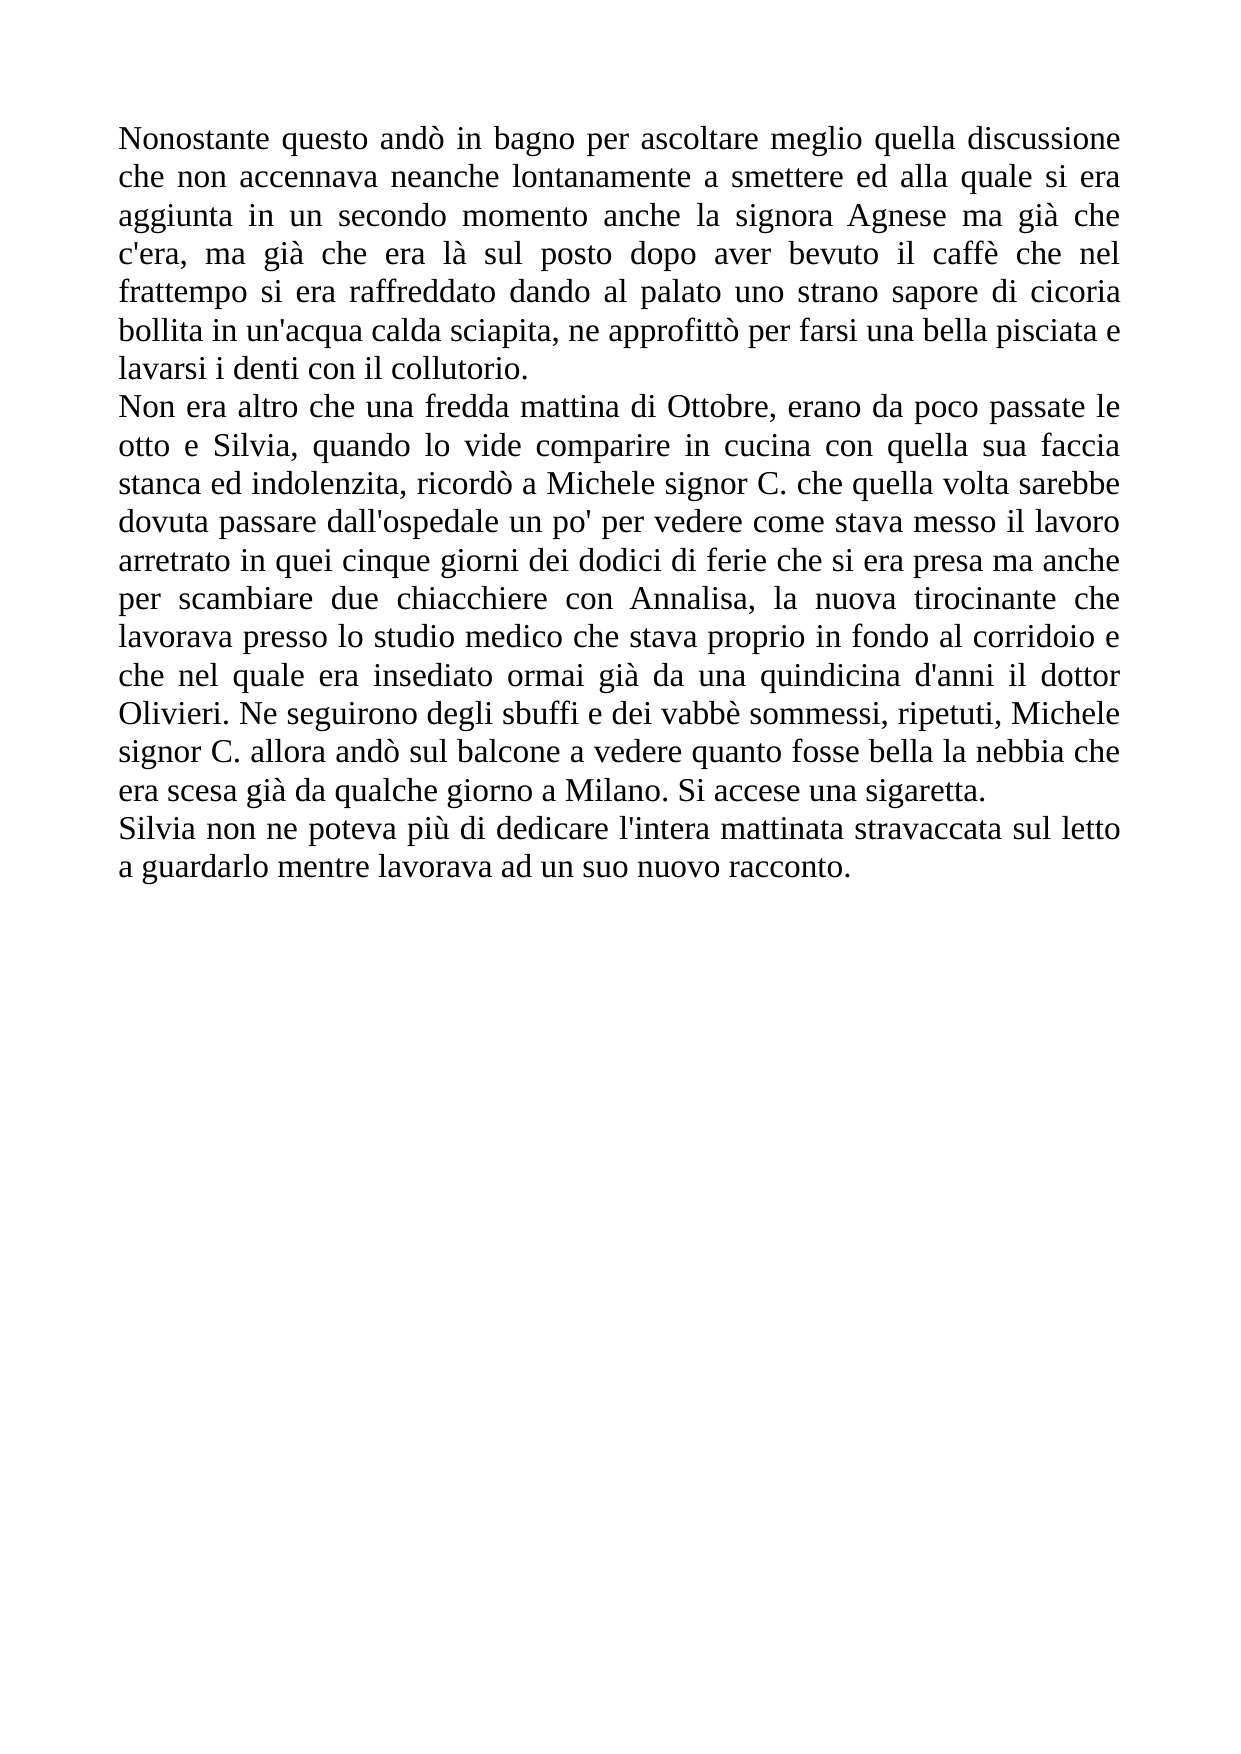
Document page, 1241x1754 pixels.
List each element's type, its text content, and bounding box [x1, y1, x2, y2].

text Silvia non ne poteva più di dedicare l'intera mattinata stravaccata sul letto a guardarlo mentre lavorava ad un suo nuovo racconto. [118, 808, 1122, 885]
text Nonostante questo andò in bagno per ascoltare meglio quella discussione che non accennava neanche lontanamente a smettere ed alla quale si era aggiunta in un secondo momento anche la signora Agnese ma già che c'era, ma già che era là sul posto dopo aver bevuto il caffè che nel frattempo si era raffreddato dando al palato uno strano sapore di cicoria bollita in un'acqua calda sciapita, ne approfittò per farsi una bella pisciata e lavarsi i denti con il collutorio. [118, 118, 1122, 386]
text Non era altro che una fredda mattina di Ottobre, erano da poco passate le otto e Silvia, quando lo vide comparire in cucina con quella sua faccia stanca ed indolenzita, ricordò a Michele signor C. che quella volta sarebbe dovuta passare dall'ospedale un po' per vedere come stava messo il lavoro arretrato in quei cinque giorni dei dodici di ferie che si era presa ma anche per scambiare due chiacchiere con Annalisa, la nuova tirocinante che lavorava presso lo studio medico che stava proprio in fondo al corridoio e che nel quale era insediato ormai già da una quindicina d'anni il dottor Olivieri. Ne seguirono degli sbuffi e dei vabbè sommessi, ripetuti, Michele signor C. allora andò sul balcone a vedere quanto fosse bella la nebbia che era scesa già da qualche giorno a Milano. Si accese una sigaretta. [118, 386, 1122, 808]
